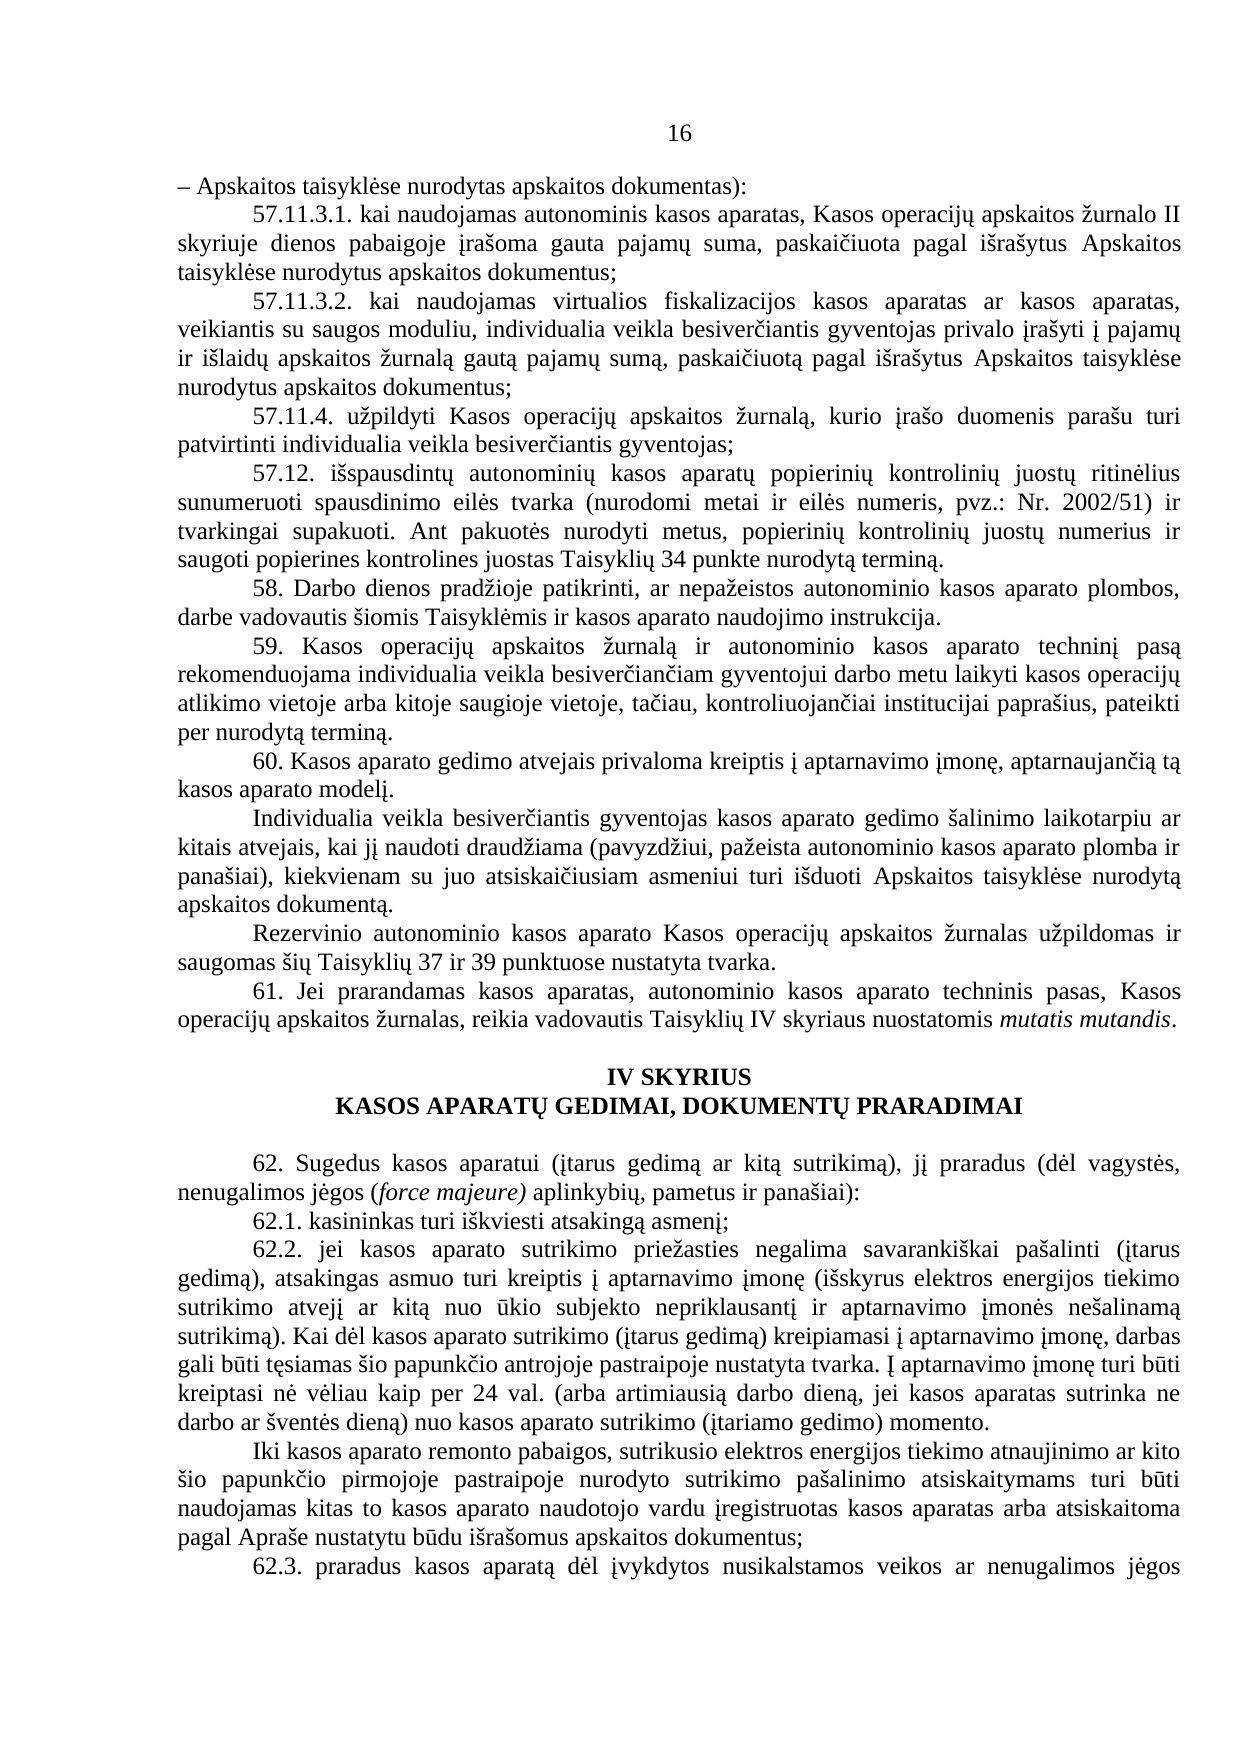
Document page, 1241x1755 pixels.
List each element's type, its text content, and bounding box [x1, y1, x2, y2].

text Rezervinio autonominio kasos aparato Kasos operacijų apskaitos žurnalas užpildomas ir saugomas šių Taisyklių 37 ir 39 punktuose nustatyta tvarka. [177, 918, 1181, 976]
text 58. Darbo dienos pradžioje patikrinti, ar nepažeistos autonominio kasos aparato plombos, darbe vadovautis šiomis Taisyklėmis ir kasos aparato naudojimo instrukcija. [177, 573, 1181, 631]
text 57.11.4. užpildyti Kasos operacijų apskaitos žurnalą, kurio įrašo duomenis parašu turi patvirtinti individualia veikla besiverčiantis gyventojas; [177, 401, 1181, 458]
text Individualia veikla besiverčiantis gyventojas kasos aparato gedimo šalinimo laikotarpiu ar kitais atvejais, kai jį naudoti draudžiama (pavyzdžiui, pažeista autonominio kasos aparato plomba ir panašiai), kiekvienam su juo atsiskaičiusiam asmeniui turi išduoti Apskaitos taisyklėse nurodytą apskaitos dokumentą. [177, 803, 1181, 918]
text 61. Jei prarandamas kasos aparatas, autonominio kasos aparato techninis pasas, Kasos operacijų apskaitos žurnalas, reikia vadovautis Taisyklių IV skyriaus nuostatomis mutatis mutandis. [177, 976, 1181, 1033]
text 57.11.3.1. kai naudojamas autonominis kasos aparatas, Kasos operacijų apskaitos žurnalo II skyriuje dienos pabaigoje įrašoma gauta pajamų suma, paskaičiuota pagal išrašytus Apskaitos taisyklėse nurodytus apskaitos dokumentus; [177, 199, 1181, 286]
text 57.11.3.2. kai naudojamas virtualios fiskalizacijos kasos aparatas ar kasos aparatas, veikiantis su saugos moduliu, individualia veikla besiverčiantis gyventojas privalo įrašyti į pajamų ir išlaidų apskaitos žurnalą gautą pajamų sumą, paskaičiuotą pagal išrašytus Apskaitos taisyklėse nurodytus apskaitos dokumentus; [177, 286, 1181, 401]
text 62.2. jei kasos aparato sutrikimo priežasties negalima savarankiškai pašalinti (įtarus gedimą), atsakingas asmuo turi kreiptis į aptarnavimo įmonę (išskyrus elektros energijos tiekimo sutrikimo atvejį ar kitą nuo ūkio subjekto nepriklausantį ir aptarnavimo įmonės nešalinamą sutrikimą). Kai dėl kasos aparato sutrikimo (įtarus gedimą) kreipiamasi į aptarnavimo įmonę, darbas gali būti tęsiamas šio papunkčio antrojoje pastraipoje nustatyta tvarka. Į aptarnavimo įmonę turi būti kreiptasi nė vėliau kaip per 24 val. (arba artimiausią darbo dieną, jei kasos aparatas sutrinka ne darbo ar šventės dieną) nuo kasos aparato sutrikimo (įtariamo gedimo) momento. [177, 1234, 1181, 1436]
text IV SKYRIUS [177, 1062, 1181, 1091]
text 62.3. praradus kasos aparatą dėl įvykdytos nusikalstamos veikos ar nenugalimos jėgos [177, 1551, 1181, 1579]
text 59. Kasos operacijų apskaitos žurnalą ir autonominio kasos aparato techninį pasą rekomenduojama individualia veikla besiverčiančiam gyventojui darbo metu laikyti kasos operacijų atlikimo vietoje arba kitoje saugioje vietoje, tačiau, kontroliuojančiai institucijai paprašius, pateikti per nurodytą terminą. [177, 631, 1181, 746]
text 57.12. išspausdintų autonominių kasos aparatų popierinių kontrolinių juostų ritinėlius sunumeruoti spausdinimo eilės tvarka (nurodomi metai ir eilės numeris, pvz.: Nr. 2002/51) ir tvarkingai supakuoti. Ant pakuotės nurodyti metus, popierinių kontrolinių juostų numerius ir saugoti popierines kontrolines juostas Taisyklių 34 punkte nurodytą terminą. [177, 458, 1181, 573]
text – Apskaitos taisyklėse nurodytas apskaitos dokumentas): [177, 171, 1181, 199]
text 60. Kasos aparato gedimo atvejais privaloma kreiptis į aptarnavimo įmonę, aptarnaujančią tą kasos aparato modelį. [177, 746, 1181, 803]
text 62. Sugedus kasos aparatui (įtarus gedimą ar kitą sutrikimą), jį praradus (dėl vagystės, nenugalimos jėgos (force majeure) aplinkybių, pametus ir panašiai): [177, 1148, 1181, 1206]
text KASOS APARATŲ GEDIMAI, DOKUMENTŲ PRARADIMAI [177, 1091, 1181, 1119]
text 62.1. kasininkas turi iškviesti atsakingą asmenį; [177, 1206, 1181, 1234]
text Iki kasos aparato remonto pabaigos, sutrikusio elektros energijos tiekimo atnaujinimo ar kito šio papunkčio pirmojoje pastraipoje nurodyto sutrikimo pašalinimo atsiskaitymams turi būti naudojamas kitas to kasos aparato naudotojo vardu įregistruotas kasos aparatas arba atsiskaitoma pagal Apraše nustatytu būdu išrašomus apskaitos dokumentus; [177, 1436, 1181, 1551]
